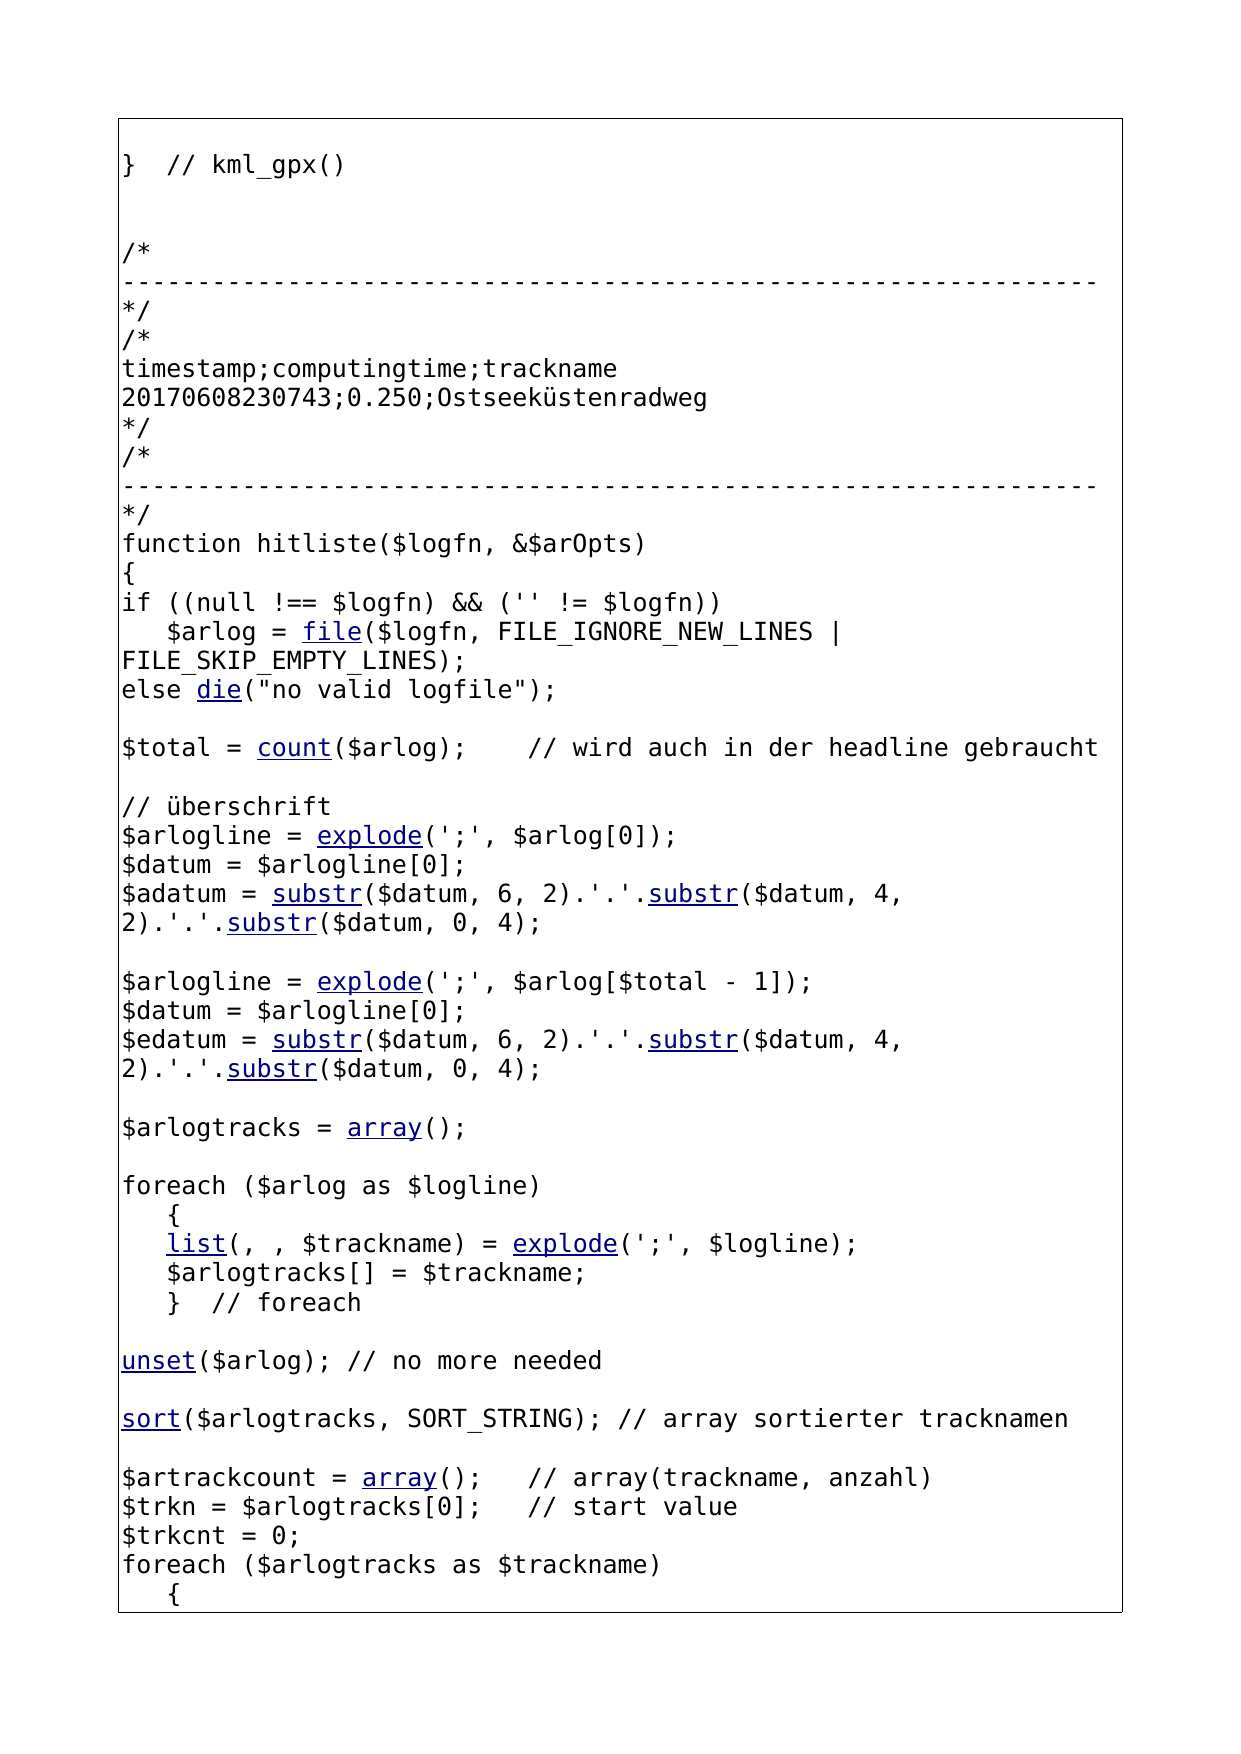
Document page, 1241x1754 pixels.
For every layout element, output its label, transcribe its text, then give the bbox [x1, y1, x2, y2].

table_header } // kml_gpx() /* ----------------------------------------------------------------- */ /* timestamp;computingtime;trackname 20170608230743;0.250;Ostseeküstenradweg */ /* ----------------------------------------------------------------- */ function hitliste($logfn, &$arOpts) { if ((null !== $logfn) && ('' != $logfn)) $arlog = file($logfn, FILE_IGNORE_NEW_LINES | FILE_SKIP_EMPTY_LINES); else die("no valid logfile"); $total = count($arlog); // wird auch in der headline gebraucht // überschrift $arlogline = explode(';', $arlog[0]); $datum = $arlogline[0]; $adatum = substr($datum, 6, 2).'.'.substr($datum, 4, 2).'.'.substr($datum, 0, 4); $arlogline = explode(';', $arlog[$total - 1]); $datum = $arlogline[0]; $edatum = substr($datum, 6, 2).'.'.substr($datum, 4, 2).'.'.substr($datum, 0, 4); $arlogtracks = array(); foreach ($arlog as $logline) { list(, , $trackname) = explode(';', $logline); $arlogtracks[] = $trackname; } // foreach unset($arlog); // no more needed sort($arlogtracks, SORT_STRING); // array sortierter tracknamen $artrackcount = array(); // array(trackname, anzahl) $trkn = $arlogtracks[0]; // start value $trkcnt = 0; foreach ($arlogtracks as $trackname) { [119, 119, 1122, 1612]
